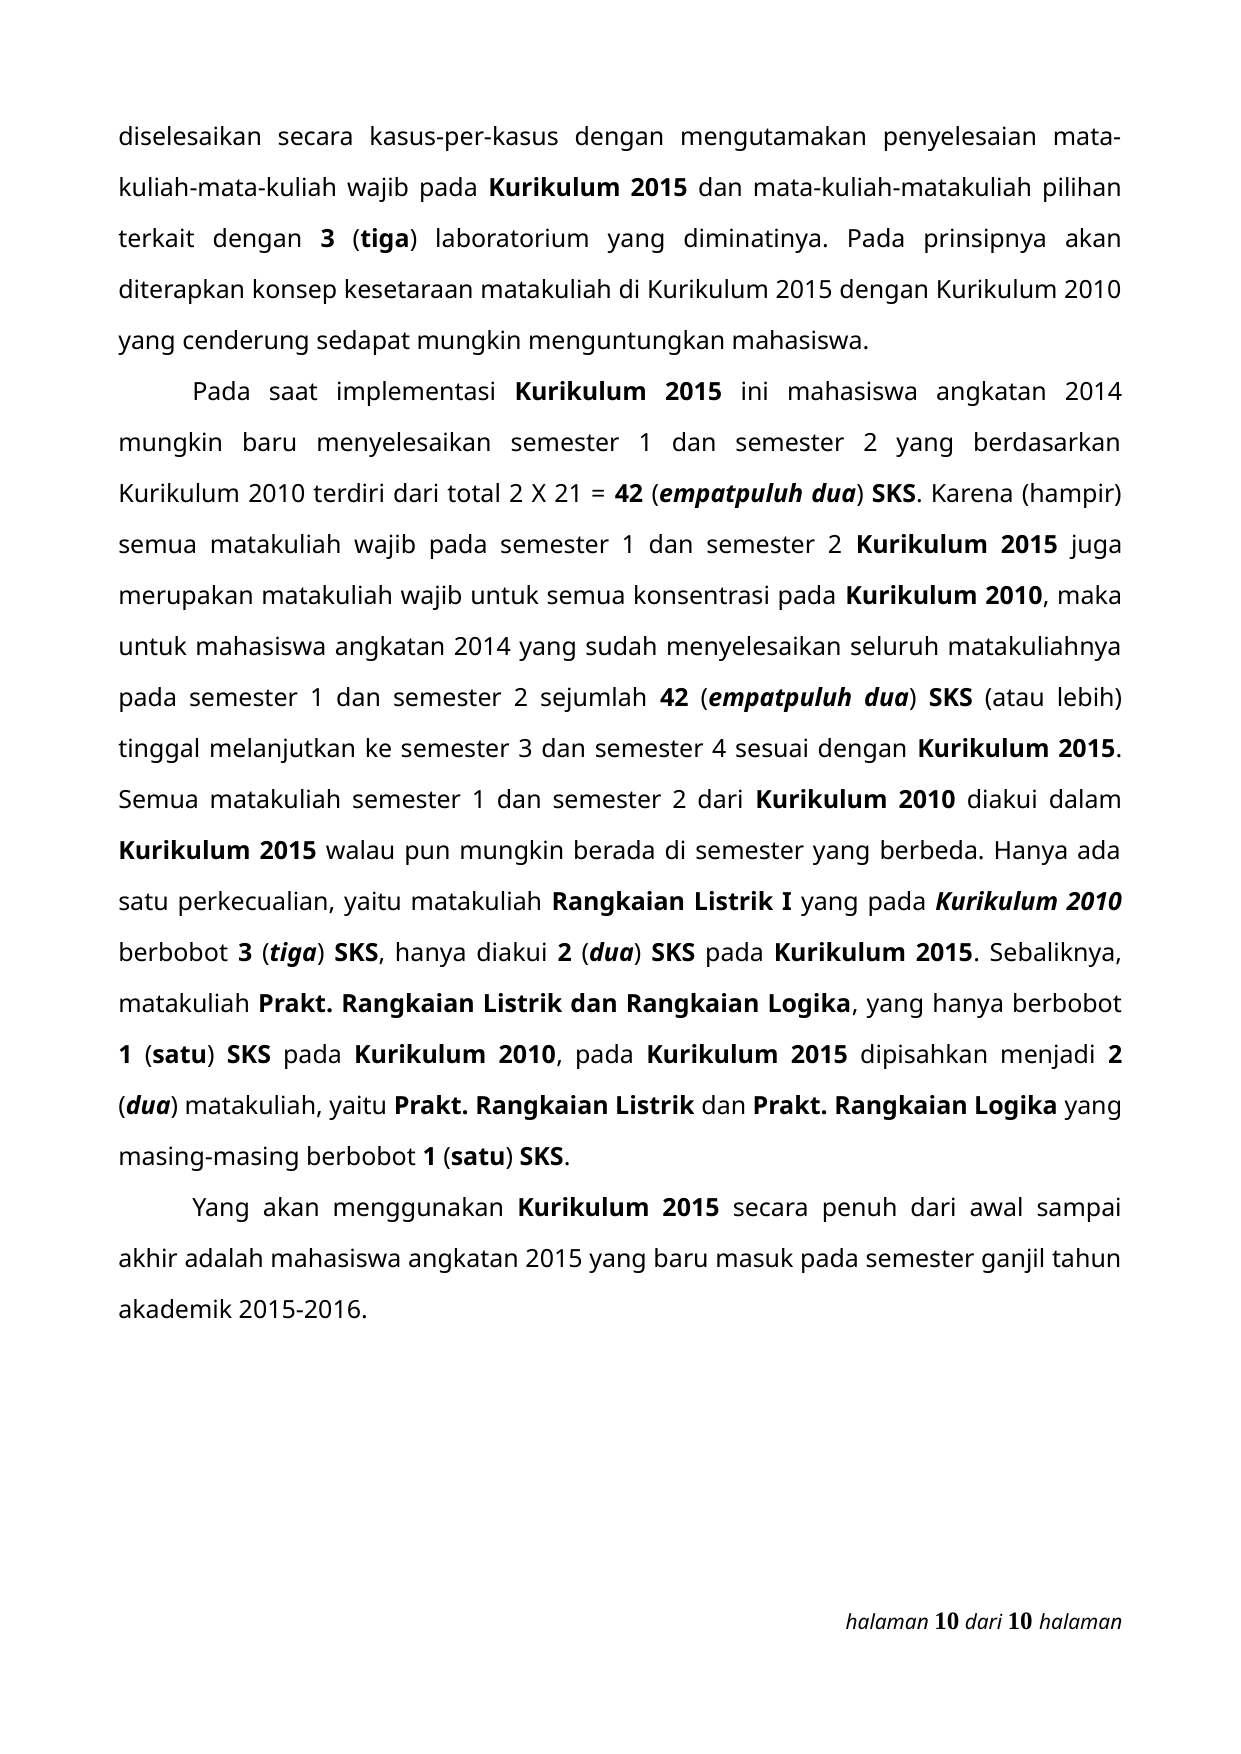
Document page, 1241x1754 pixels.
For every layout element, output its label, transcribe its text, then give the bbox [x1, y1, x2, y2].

text diselesaikan secara kasus-per-kasus dengan mengutamakan penyelesaian mata-kuliah-mata-kuliah wajib pada Kurikulum 2015 dan mata-kuliah-matakuliah pilihan terkait dengan 3 (tiga) laboratorium yang diminatinya. Pada prinsipnya akan diterapkan konsep kesetaraan matakuliah di Kurikulum 2015 dengan Kurikulum 2010 yang cenderung sedapat mungkin menguntungkan mahasiswa. [118, 118, 1122, 356]
text Yang akan menggunakan Kurikulum 2015 secara penuh dari awal sampai akhir adalah mahasiswa angkatan 2015 yang baru masuk pada semester ganjil tahun akademik 2015-2016. [118, 1190, 1122, 1326]
text Pada saat implementasi Kurikulum 2015 ini mahasiswa angkatan 2014 mungkin baru menyelesaikan semester 1 dan semester 2 yang berdasarkan Kurikulum 2010 terdiri dari total 2 X 21 = 42 (empatpuluh dua) SKS. Karena (hampir) semua matakuliah wajib pada semester 1 dan semester 2 Kurikulum 2015 juga merupakan matakuliah wajib untuk semua konsentrasi pada Kurikulum 2010, maka untuk mahasiswa angkatan 2014 yang sudah menyelesaikan seluruh matakuliahnya pada semester 1 dan semester 2 sejumlah 42 (empatpuluh dua) SKS (atau lebih) tinggal melanjutkan ke semester 3 dan semester 4 sesuai dengan Kurikulum 2015. Semua matakuliah semester 1 dan semester 2 dari Kurikulum 2010 diakui dalam Kurikulum 2015 walau pun mungkin berada di semester yang berbeda. Hanya ada satu perkecualian, yaitu matakuliah Rangkaian Listrik I yang pada Kurikulum 2010 berbobot 3 (tiga) SKS, hanya diakui 2 (dua) SKS pada Kurikulum 2015. Sebaliknya, matakuliah Prakt. Rangkaian Listrik dan Rangkaian Logika, yang hanya berbobot 1 (satu) SKS pada Kurikulum 2010, pada Kurikulum 2015 dipisahkan menjadi 2 (dua) matakuliah, yaitu Prakt. Rangkaian Listrik dan Prakt. Rangkaian Logika yang masing-masing berbobot 1 (satu) SKS. [118, 373, 1122, 1173]
